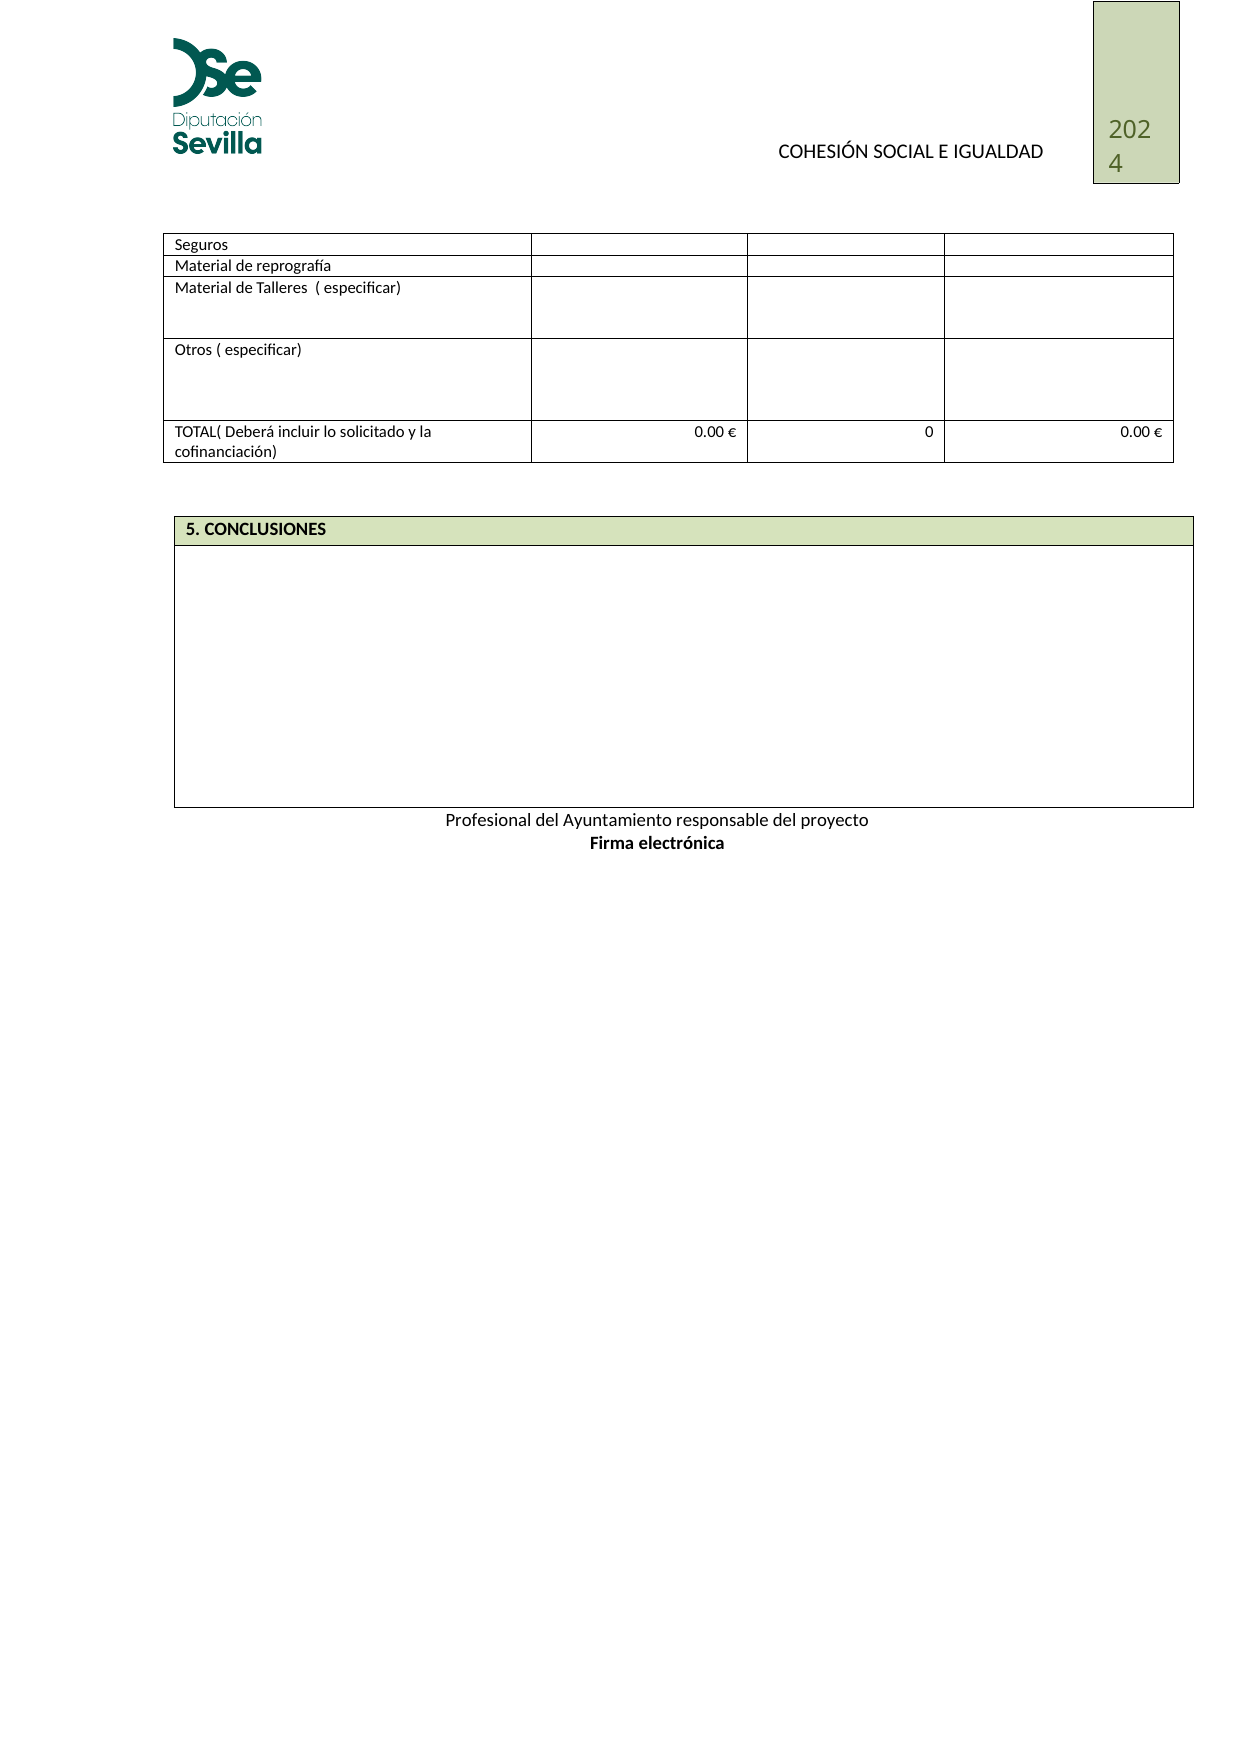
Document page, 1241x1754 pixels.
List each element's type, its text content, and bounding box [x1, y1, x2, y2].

table_cell Material de reprografía [164, 256, 531, 276]
table_cell [748, 234, 944, 254]
table_cell [945, 256, 1173, 276]
table_cell [945, 277, 1173, 338]
table_cell [945, 339, 1173, 420]
table_cell [748, 339, 944, 420]
table_cell [748, 277, 944, 338]
table_cell [532, 277, 747, 338]
table_cell TOTAL( Deberá incluir lo solicitado y la cofinanciación) [164, 421, 531, 462]
picture [161, 27, 273, 166]
table_cell [945, 234, 1173, 254]
text Profesional del Ayuntamiento responsable del proyecto [162, 808, 1152, 831]
table_cell [532, 256, 747, 276]
table_cell Seguros [164, 234, 531, 254]
table_cell [748, 256, 944, 276]
table_cell 0,00 € [532, 421, 747, 462]
table_cell [532, 339, 747, 420]
table_cell Otros ( especificar) [164, 339, 531, 420]
table_cell 0 [748, 421, 944, 462]
table_cell 0,00 € [945, 421, 1173, 462]
text Firma electrónica [162, 831, 1152, 854]
table_cell [175, 546, 1193, 807]
table_cell Material de Talleres ( especificar) [164, 277, 531, 338]
table_cell [532, 234, 747, 254]
table_header 5. CONCLUSIONES [175, 517, 1193, 545]
